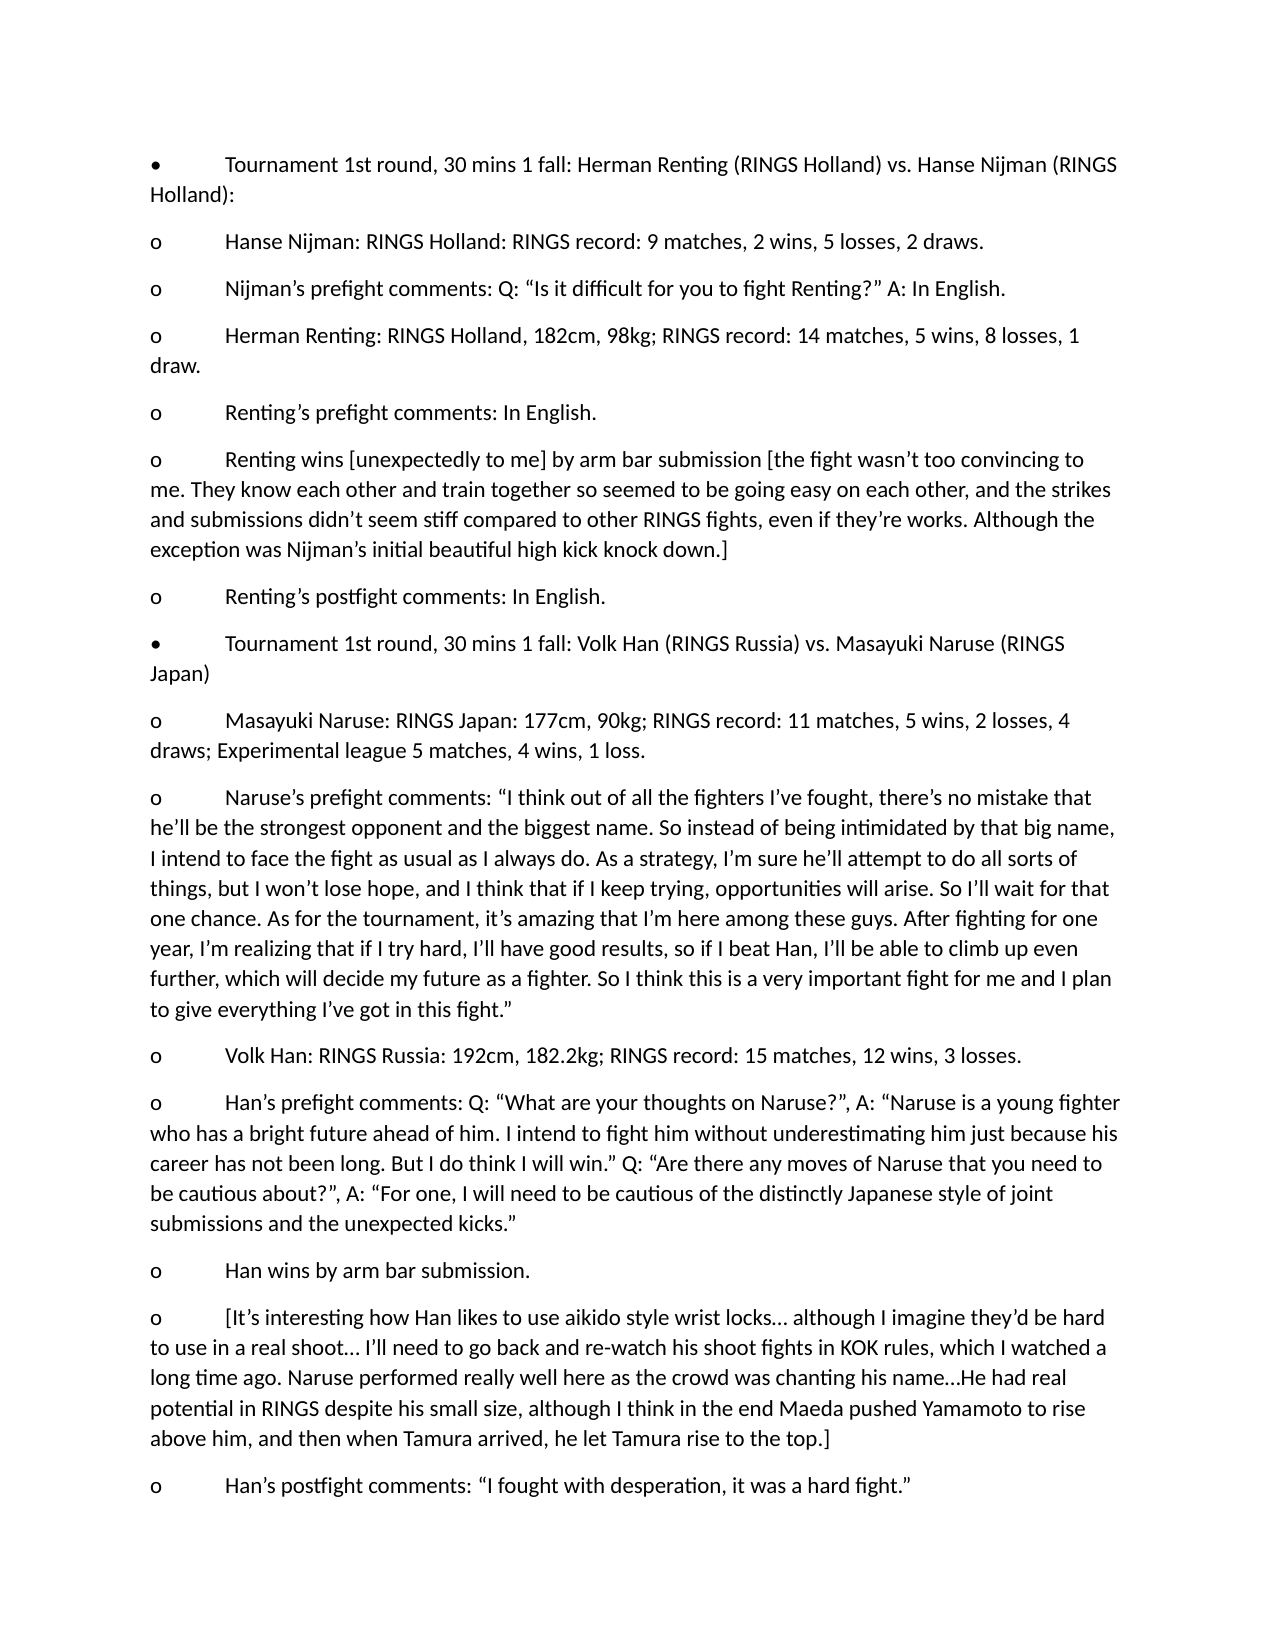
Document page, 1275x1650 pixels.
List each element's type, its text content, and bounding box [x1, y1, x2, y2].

text o [It’s interesting how Han likes to use aikido style wrist locks… although I imagine they’d be hard to use in a real shoot… I’ll need to go back and re-watch his shoot fights in KOK rules, which I watched a long time ago. Naruse performed really well here as the crowd was chanting his name…He had real potential in RINGS despite his small size, although I think in the end Maeda pushed Yamamoto to rise above him, and then when Tamura arrived, he let Tamura rise to the top.] [150, 1303, 1125, 1452]
text o Han’s prefight comments: Q: “What are your thoughts on Naruse?”, A: “Naruse is a young fighter who has a bright future ahead of him. I intend to fight him without underestimating him just because his career has not been long. But I do think I will win.” Q: “Are there any moves of Naruse that you need to be cautious about?”, A: “For one, I will need to be cautious of the distinctly Japanese style of joint submissions and the unexpected kicks.” [150, 1088, 1125, 1237]
text o Renting wins [unexpectedly to me] by arm bar submission [the fight wasn’t too convincing to me. They know each other and train together so seemed to be going easy on each other, and the strikes and submissions didn’t seem stiff compared to other RINGS fights, even if they’re works. Although the exception was Nijman’s initial beautiful high kick knock down.] [150, 445, 1125, 563]
text o Han wins by arm bar submission. [150, 1256, 1125, 1284]
text o Renting’s prefight comments: In English. [150, 398, 1125, 426]
text • Tournament 1st round, 30 mins 1 fall: Volk Han (RINGS Russia) vs. Masayuki Naruse (RINGS Japan) [150, 629, 1125, 687]
text o Renting’s postfight comments: In English. [150, 582, 1125, 610]
text o Herman Renting: RINGS Holland, 182cm, 98kg; RINGS record: 14 matches, 5 wins, 8 losses, 1 draw. [150, 321, 1125, 379]
text o Volk Han: RINGS Russia: 192cm, 182.2kg; RINGS record: 15 matches, 12 wins, 3 losses. [150, 1042, 1125, 1070]
text o Nijman’s prefight comments: Q: “Is it difficult for you to fight Renting?” A: In English. [150, 274, 1125, 302]
text o Hanse Nijman: RINGS Holland: RINGS record: 9 matches, 2 wins, 5 losses, 2 draws. [150, 227, 1125, 255]
text • Tournament 1st round, 30 mins 1 fall: Herman Renting (RINGS Holland) vs. Hanse Nijman (RINGS Holland): [150, 150, 1125, 208]
text o Masayuki Naruse: RINGS Japan: 177cm, 90kg; RINGS record: 11 matches, 5 wins, 2 losses, 4 draws; Experimental league 5 matches, 4 wins, 1 loss. [150, 706, 1125, 764]
text o Han’s postfight comments: “I fought with desperation, it was a hard fight.” [150, 1471, 1125, 1499]
text o Naruse’s prefight comments: “I think out of all the fighters I’ve fought, there’s no mistake that he’ll be the strongest opponent and the biggest name. So instead of being intimidated by that big name, I intend to face the fight as usual as I always do. As a strategy, I’m sure he’ll attempt to do all sorts of things, but I won’t lose hope, and I think that if I keep trying, opportunities will arise. So I’ll wait for that one chance. As for the tournament, it’s amazing that I’m here among these guys. After fighting for one year, I’m realizing that if I try hard, I’ll have good results, so if I beat Han, I’ll be able to climb up even further, which will decide my future as a fighter. So I think this is a very important fight for me and I plan to give everything I’ve got in this fight.” [150, 783, 1125, 1023]
